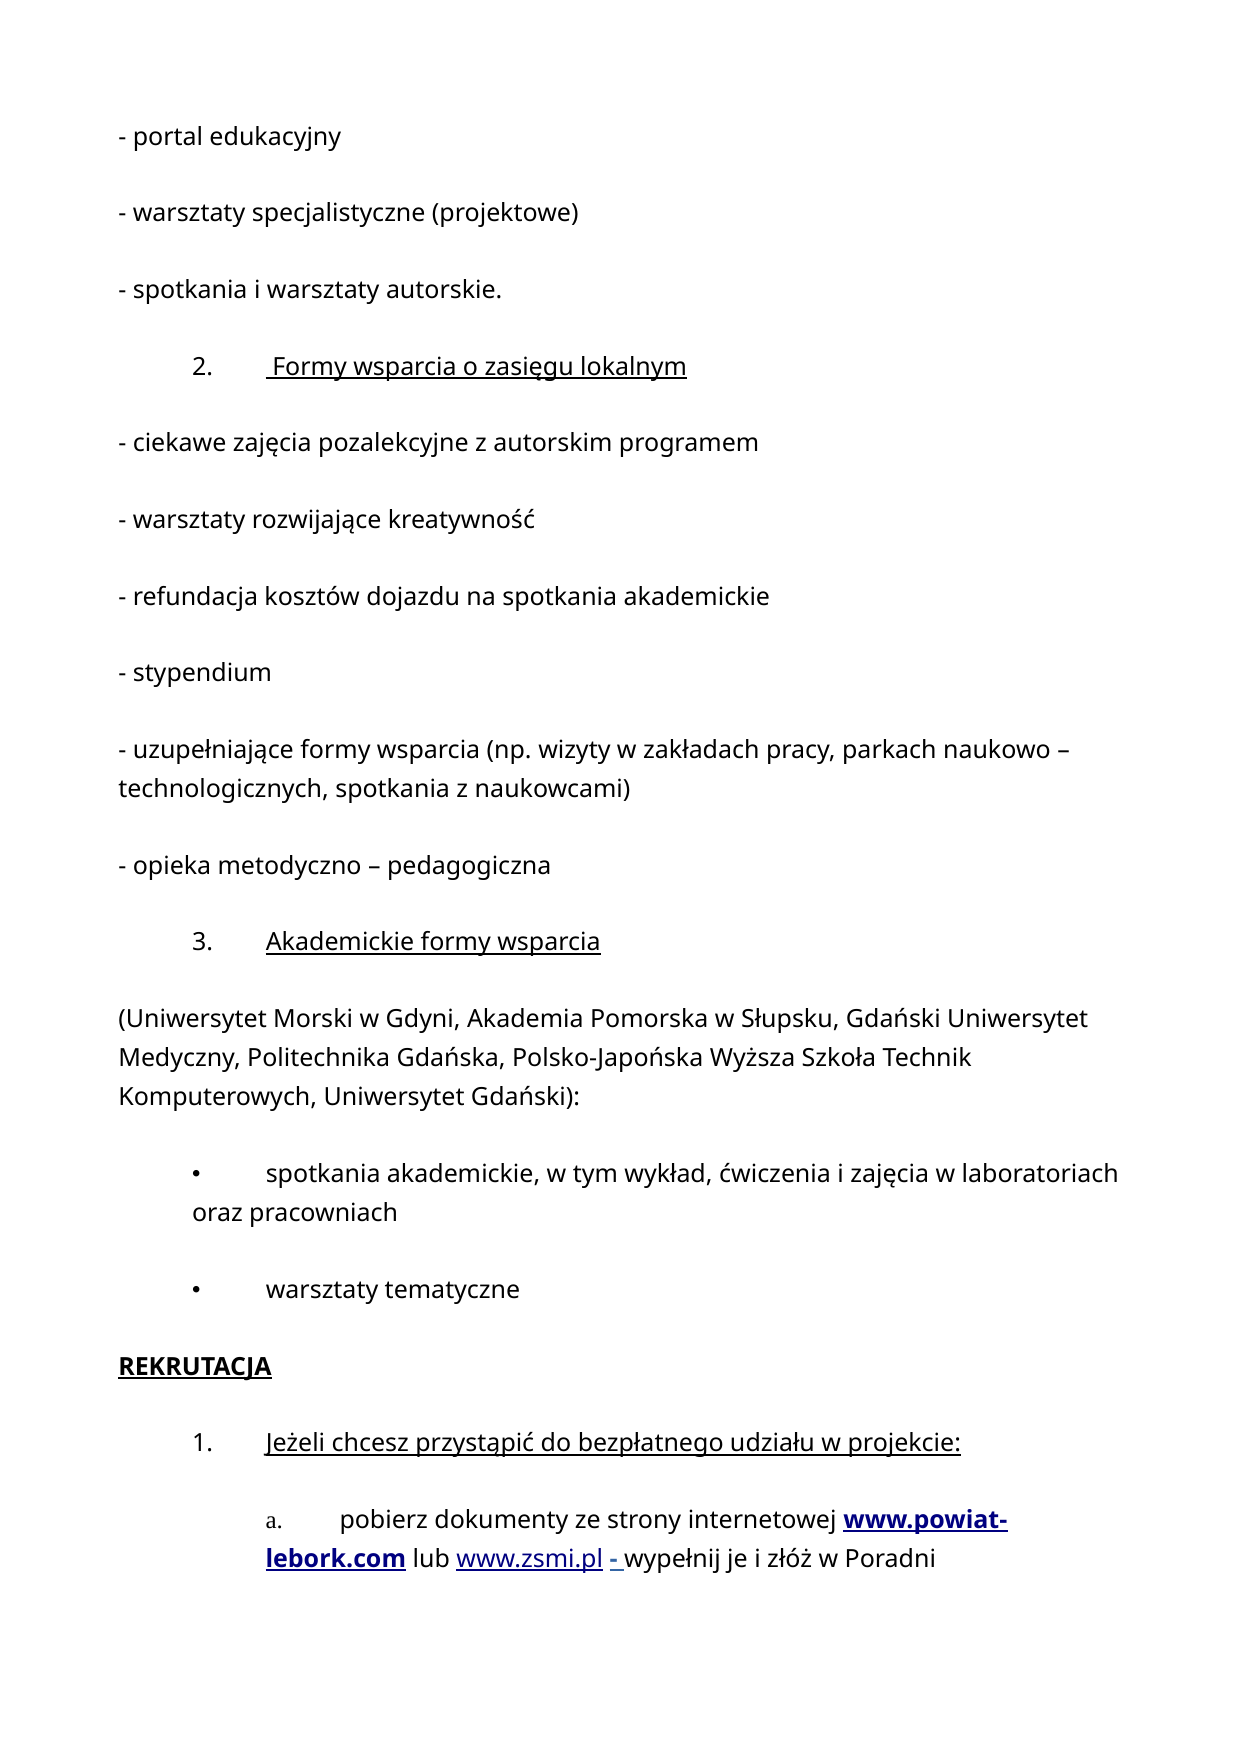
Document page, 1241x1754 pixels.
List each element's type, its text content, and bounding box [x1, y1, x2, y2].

text - stypendium [118, 655, 1122, 689]
list warsztaty tematyczne [192, 1271, 1122, 1306]
list Formy wsparcia o zasięgu lokalnym [192, 348, 1122, 382]
list Jeżeli chcesz przystąpić do bezpłatnego udziału w projekcie: [192, 1425, 1122, 1459]
list spotkania akademickie, w tym wykład, ćwiczenia i zajęcia w laboratoriach oraz pracowniach [192, 1156, 1122, 1229]
text - opieka metodyczno – pedagogiczna [118, 847, 1122, 881]
text - portal edukacyjny [118, 118, 1122, 152]
text (Uniwersytet Morski w Gdyni, Akademia Pomorska w Słupsku, Gdański Uniwersytet Medyczny, Politechnika Gdańska, Polsko-Japońska Wyższa Szkoła Technik Komputerowych, Uniwersytet Gdański): [118, 1001, 1122, 1113]
list Akademickie formy wsparcia [192, 924, 1122, 958]
text - warsztaty rozwijające kreatywność [118, 501, 1122, 536]
text - spotkania i warsztaty autorskie. [118, 271, 1122, 306]
text - uzupełniające formy wsparcia (np. wizyty w zakładach pracy, parkach naukowo – technologicznych, spotkania z naukowcami) [118, 731, 1122, 805]
text - warsztaty specjalistyczne (projektowe) [118, 195, 1122, 229]
text REKRUTACJA [118, 1348, 1122, 1382]
text - ciekawe zajęcia pozalekcyjne z autorskim programem [118, 425, 1122, 459]
text - refundacja kosztów dojazdu na spotkania akademickie [118, 578, 1122, 612]
list pobierz dokumenty ze strony internetowej www.powiat-lebork.com lub www.zsmi.pl - wypełnij je i złóż w Poradni [265, 1501, 1122, 1575]
